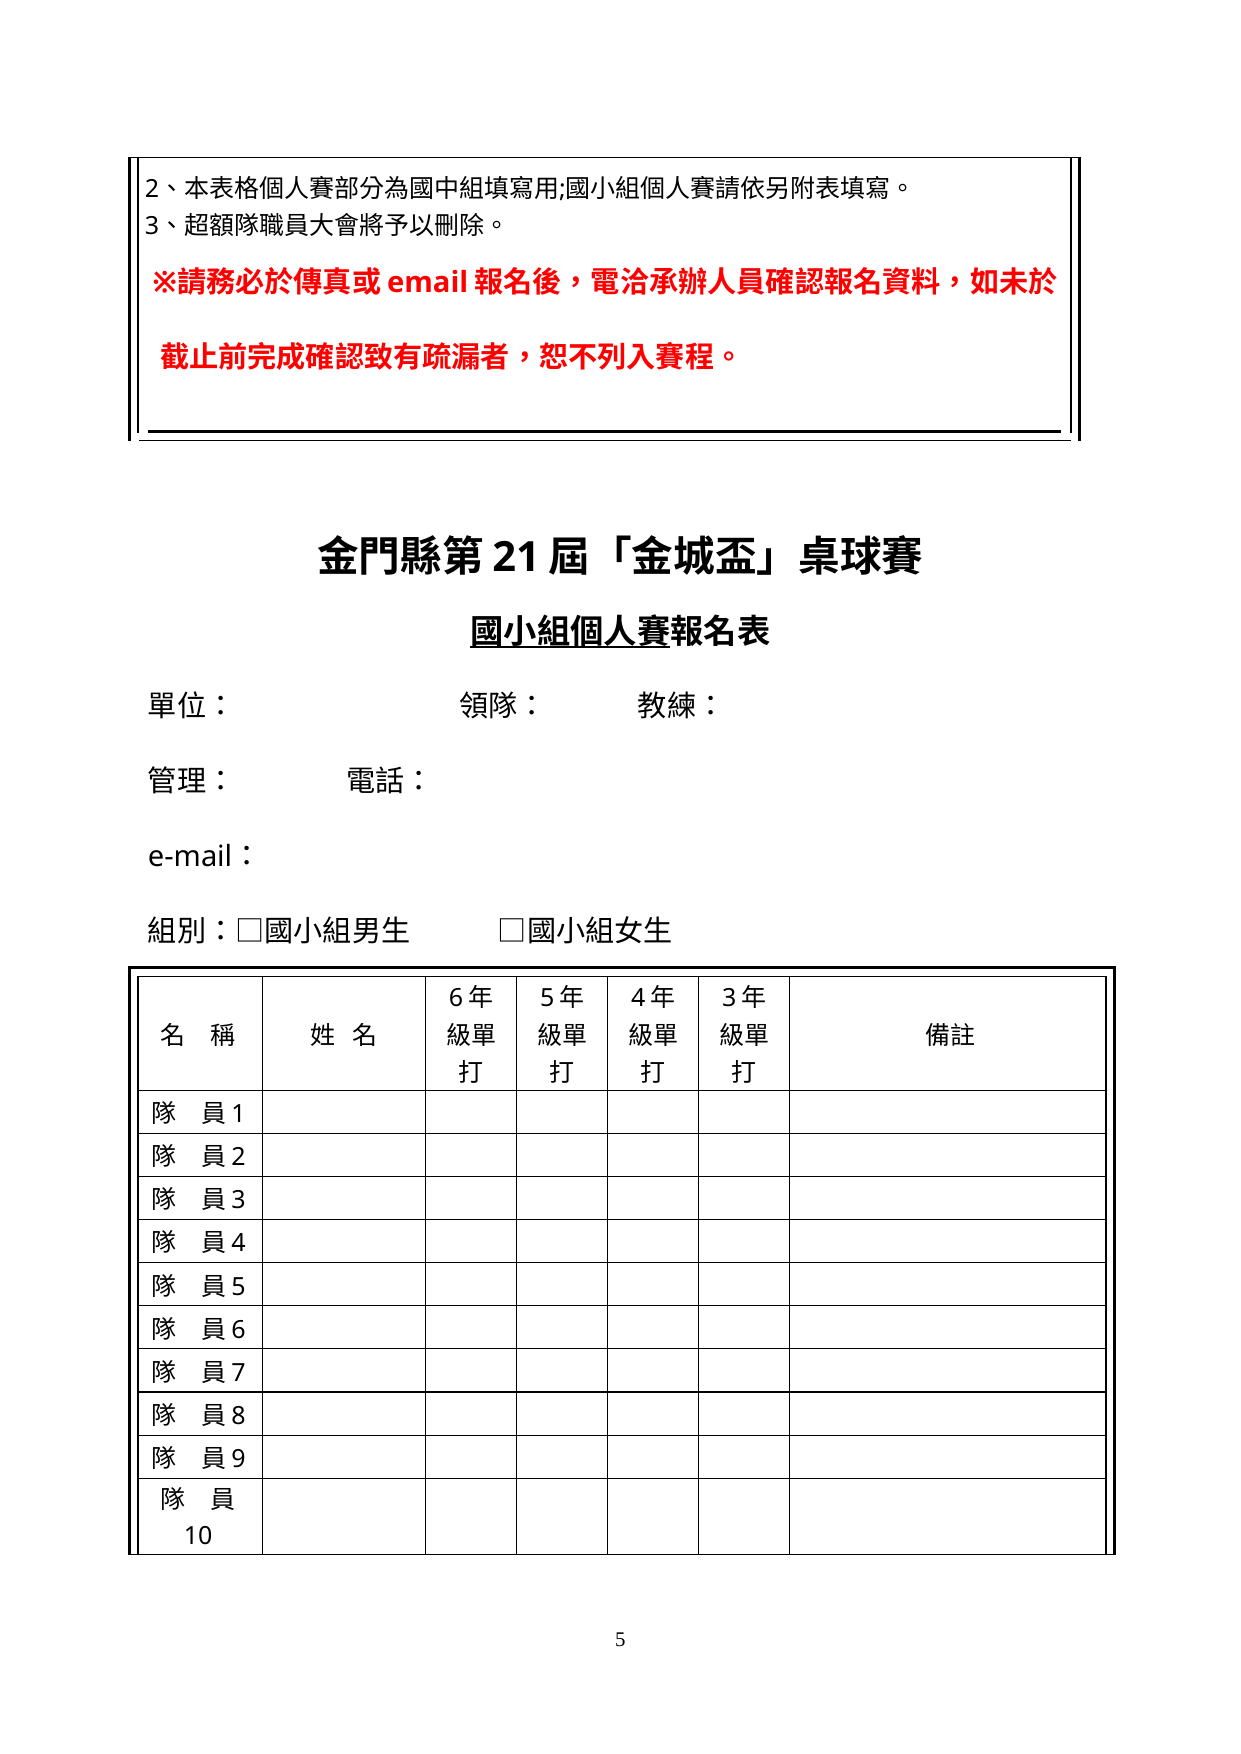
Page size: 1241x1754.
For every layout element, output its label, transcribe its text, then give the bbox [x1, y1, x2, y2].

table_cell [1107, 1478, 1111, 1554]
table_cell [133, 1391, 137, 1434]
table_cell [1107, 1133, 1111, 1176]
table_cell 隊 員7 [139, 1349, 262, 1391]
text 單位： 領隊： 教練： [148, 666, 1092, 741]
table_cell [699, 1393, 789, 1434]
table_cell [699, 1479, 789, 1554]
table_cell 隊 員2 [139, 1134, 262, 1176]
table_cell [1107, 1348, 1111, 1391]
table_cell [699, 1349, 789, 1391]
table_cell [426, 1177, 516, 1219]
table_cell [426, 1263, 516, 1305]
table_cell [263, 1479, 425, 1554]
table_cell [517, 1134, 607, 1176]
table_cell 隊 員5 [139, 1263, 262, 1305]
table_cell [790, 1134, 1105, 1176]
table_header 4年級單打 [608, 977, 698, 1089]
table_cell [426, 1220, 516, 1262]
text 組別：□國小組男生 □國小組女生 [148, 891, 1092, 966]
table_cell [608, 1306, 698, 1348]
table_cell [699, 1263, 789, 1305]
table_cell [133, 1435, 137, 1478]
table_cell [263, 1134, 425, 1176]
table_cell [517, 1436, 607, 1478]
table_cell 隊 員6 [139, 1306, 262, 1348]
table_cell [790, 1479, 1105, 1554]
table_header [263, 969, 425, 976]
table_cell [790, 1306, 1105, 1348]
table_cell [608, 1177, 698, 1219]
table_cell [608, 1393, 698, 1434]
table_cell [517, 1263, 607, 1305]
table_cell [1107, 1176, 1111, 1219]
table_cell [790, 1393, 1105, 1434]
table_cell [263, 1393, 425, 1434]
table_cell [263, 1349, 425, 1391]
table_cell [608, 1091, 698, 1133]
table_cell [608, 1263, 698, 1305]
table_cell [263, 1436, 425, 1478]
table_cell [608, 1220, 698, 1262]
table_cell [426, 1479, 516, 1554]
table_cell [790, 1349, 1105, 1391]
table_cell [608, 1436, 698, 1478]
table_cell [517, 1091, 607, 1133]
table_header [698, 969, 789, 976]
table_header [516, 969, 607, 976]
table_cell [426, 1134, 516, 1176]
table_cell [517, 1479, 607, 1554]
table_cell [263, 1220, 425, 1262]
table_cell [263, 1177, 425, 1219]
table_cell [1107, 1391, 1111, 1434]
table_cell [517, 1306, 607, 1348]
table_cell [608, 1479, 698, 1554]
table_cell [426, 1091, 516, 1133]
table_cell 隊 員1 [139, 1091, 262, 1133]
table_header 3年級單打 [699, 977, 789, 1089]
table_cell 隊 員4 [139, 1220, 262, 1262]
table_cell [133, 1090, 137, 1133]
table_cell [790, 1263, 1105, 1305]
table_cell [699, 1306, 789, 1348]
table_cell [133, 1133, 137, 1176]
table_header [425, 969, 516, 976]
table_cell [133, 1348, 137, 1391]
table_cell 隊 員8 [139, 1393, 262, 1434]
table_cell [263, 1263, 425, 1305]
table_cell [263, 1091, 425, 1133]
table_header [607, 969, 698, 976]
table_cell [133, 1478, 137, 1554]
table_header 6年級單打 [426, 977, 516, 1089]
table_cell 隊 員3 [139, 1177, 262, 1219]
table_cell [426, 1306, 516, 1348]
table_cell [1107, 1435, 1111, 1478]
table_cell [1107, 1305, 1111, 1348]
table_cell [1107, 1090, 1111, 1133]
table_cell [699, 1220, 789, 1262]
table_cell [1107, 1219, 1111, 1262]
table_cell [133, 1176, 137, 1219]
table_cell [699, 1134, 789, 1176]
table_cell [263, 1306, 425, 1348]
text e-mail： [148, 816, 1092, 891]
table_cell [790, 1177, 1105, 1219]
table_cell [790, 1436, 1105, 1478]
table_cell [426, 1436, 516, 1478]
table_header 名 稱 [133, 969, 263, 1089]
table_cell 隊 員10 [139, 1479, 262, 1554]
table_cell [133, 1305, 137, 1348]
table_cell [426, 1349, 516, 1391]
text 管理： 電話： [148, 741, 1092, 816]
table_cell [790, 1091, 1105, 1133]
table_header 姓 名 [263, 977, 425, 1089]
text 國小組個人賽報名表 [148, 591, 1092, 666]
table_cell [699, 1091, 789, 1133]
table_cell [699, 1436, 789, 1478]
table_cell [517, 1349, 607, 1391]
table_cell [608, 1349, 698, 1391]
table_header 備註 [789, 969, 1111, 1089]
table_cell [426, 1393, 516, 1434]
table_cell [699, 1177, 789, 1219]
table_cell [1107, 1262, 1111, 1305]
text 金門縣第21屆「金城盃」桌球賽 [148, 516, 1092, 591]
table_cell [517, 1220, 607, 1262]
table_header 5年級單打 [517, 977, 607, 1089]
table_cell [133, 1262, 137, 1305]
table_cell [517, 1393, 607, 1434]
table_cell [608, 1134, 698, 1176]
table_cell [133, 1219, 137, 1262]
table_cell [517, 1177, 607, 1219]
table_cell 隊 員9 [139, 1436, 262, 1478]
table_cell [790, 1220, 1105, 1262]
table_cell 2、本表格個人賽部分為國中組填寫用;國小組個人賽請依另附表填寫。 3、超額隊職員大會將予以刪除。 ※請務必於傳真或email報名後，電洽承辦人員確認報名資料，如未於 截止前完成確認致有疏漏者，恕不列入賽程。 [139, 158, 1070, 430]
